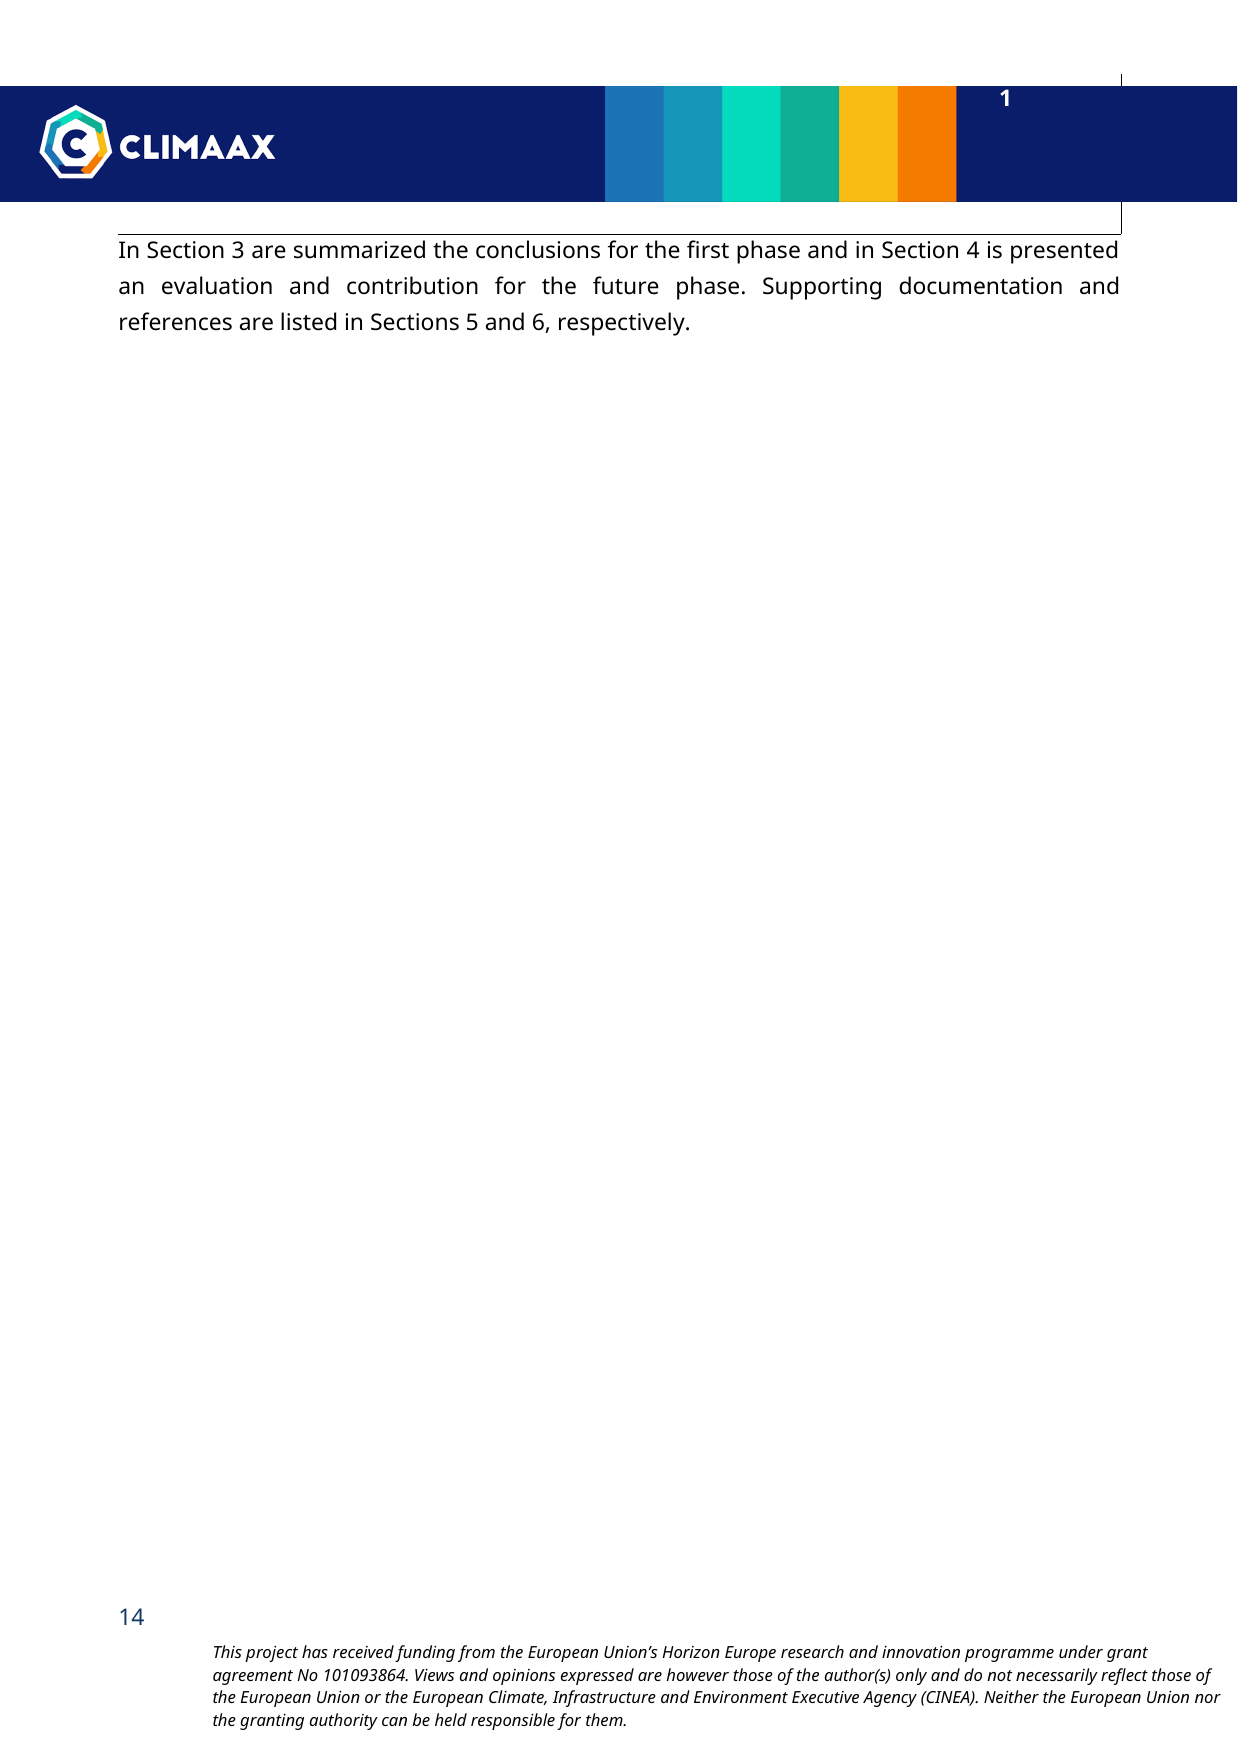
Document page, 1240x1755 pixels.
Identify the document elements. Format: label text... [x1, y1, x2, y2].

text In Section 3 are summarized the conclusions for the first phase and in Section 4 is presented an evaluation and contribution for the future phase. Supporting documentation and references are listed in Sections 5 and 6, respectively. [118, 234, 1121, 337]
